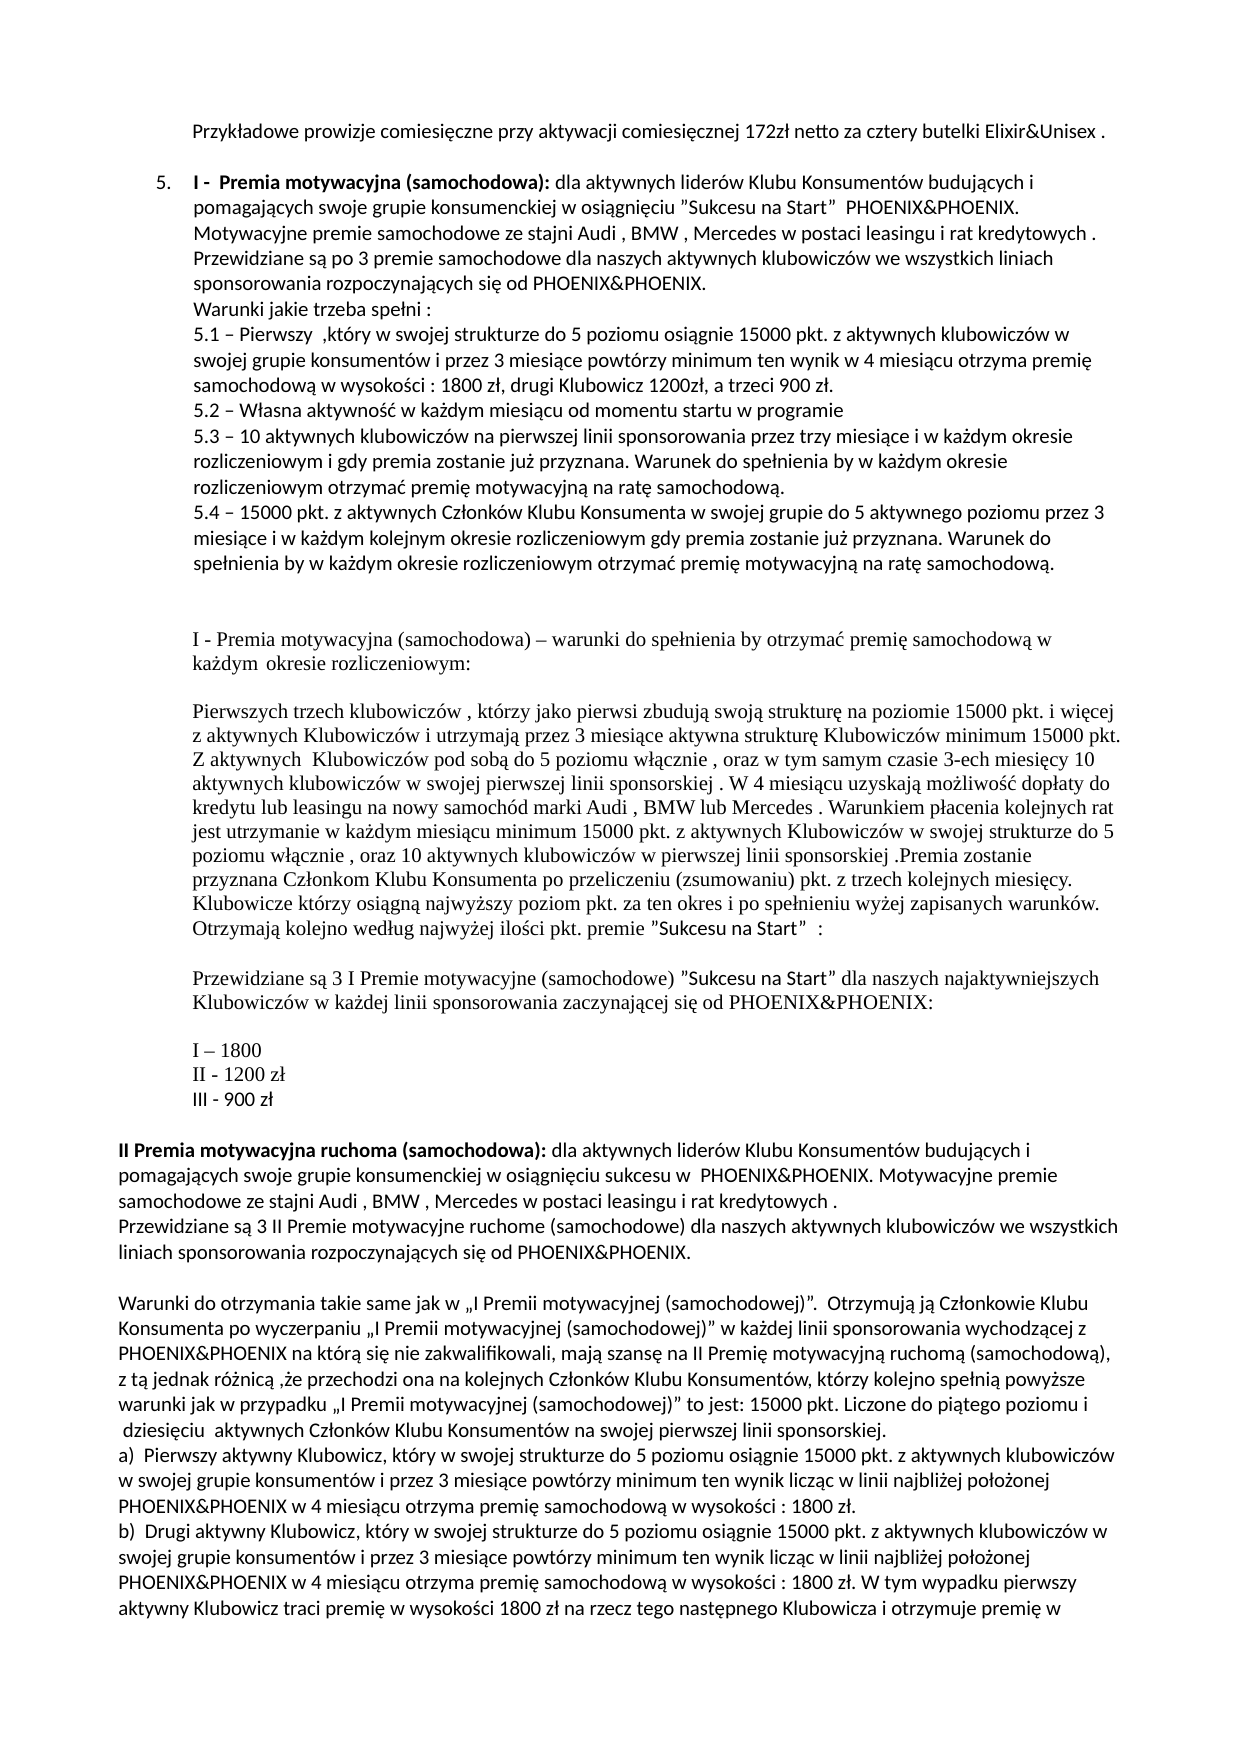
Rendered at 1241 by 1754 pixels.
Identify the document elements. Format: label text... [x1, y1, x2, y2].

text I - Premia motywacyjna (samochodowa) – warunki do spełnienia by otrzymać premię samochodową w każdym okresie rozliczeniowym: [118, 626, 1122, 674]
text Otrzymają kolejno według najwyżej ilości pkt. premie ”Sukcesu na Start” : [118, 915, 1122, 941]
list 5.3 – 10 aktywnych klubowiczów na pierwszej linii sponsorowania przez trzy miesiące i w każdym okresie rozliczeniowym i gdy premia zostanie już przyznana. Warunek do spełnienia by w każdym okresie rozliczeniowym otrzymać premię motywacyjną na ratę samochodową. [156, 423, 1122, 499]
text II Premia motywacyjna ruchoma (samochodowa): dla aktywnych liderów Klubu Konsumentów budujących i pomagających swoje grupie konsumenckiej w osiągnięciu sukcesu w PHOENIX&PHOENIX. Motywacyjne premie samochodowe ze stajni Audi , BMW , Mercedes w postaci leasingu i rat kredytowych . [118, 1137, 1122, 1213]
text I – 1800 [118, 1038, 1122, 1062]
list Warunki jakie trzeba spełni : [156, 296, 1122, 321]
list 5.1 – Pierwszy ,który w swojej strukturze do 5 poziomu osiągnie 15000 pkt. z aktywnych klubowiczów w swojej grupie konsumentów i przez 3 miesiące powtórzy minimum ten wynik w 4 miesiącu otrzyma premię samochodową w wysokości : 1800 zł, drugi Klubowicz 1200zł, a trzeci 900 zł. [156, 321, 1122, 398]
text Przewidziane są 3 I Premie motywacyjne (samochodowe) ”Sukcesu na Start” dla naszych najaktywniejszych Klubowiczów w każdej linii sponsorowania zaczynającej się od PHOENIX&PHOENIX: [118, 965, 1122, 1014]
list 5.4 – 15000 pkt. z aktywnych Członków Klubu Konsumenta w swojej grupie do 5 aktywnego poziomu przez 3 miesiące i w każdym kolejnym okresie rozliczeniowym gdy premia zostanie już przyznana. Warunek do spełnienia by w każdym okresie rozliczeniowym otrzymać premię motywacyjną na ratę samochodową. [156, 499, 1122, 576]
list Przewidziane są po 3 premie samochodowe dla naszych aktywnych klubowiczów we wszystkich liniach sponsorowania rozpoczynających się od PHOENIX&PHOENIX. [156, 245, 1122, 296]
text Pierwszych trzech klubowiczów , którzy jako pierwsi zbudują swoją strukturę na poziomie 15000 pkt. i więcej z aktywnych Klubowiczów i utrzymają przez 3 miesiące aktywna strukturę Klubowiczów minimum 15000 pkt. Z aktywnych Klubowiczów pod sobą do 5 poziomu włącznie , oraz w tym samym czasie 3-ech miesięcy 10 aktywnych klubowiczów w swojej pierwszej linii sponsorskiej . W 4 miesiącu uzyskają możliwość dopłaty do kredytu lub leasingu na nowy samochód marki Audi , BMW lub Mercedes . Warunkiem płacenia kolejnych rat jest utrzymanie w każdym miesiącu minimum 15000 pkt. z aktywnych Klubowiczów w swojej strukturze do 5 poziomu włącznie , oraz 10 aktywnych klubowiczów w pierwszej linii sponsorskiej .Premia zostanie przyznana Członkom Klubu Konsumenta po przeliczeniu (zsumowaniu) pkt. z trzech kolejnych miesięcy. Klubowicze którzy osiągną najwyższy poziom pkt. za ten okres i po spełnieniu wyżej zapisanych warunków. [118, 699, 1122, 915]
list I - Premia motywacyjna (samochodowa): dla aktywnych liderów Klubu Konsumentów budujących i pomagających swoje grupie konsumenckiej w osiągnięciu ”Sukcesu na Start” PHOENIX&PHOENIX. Motywacyjne premie samochodowe ze stajni Audi , BMW , Mercedes w postaci leasingu i rat kredytowych . [156, 169, 1122, 245]
text dziesięciu aktywnych Członków Klubu Konsumentów na swojej pierwszej linii sponsorskiej. [118, 1417, 1122, 1442]
text Warunki do otrzymania takie same jak w „I Premii motywacyjnej (samochodowej)”. Otrzymują ją Członkowie Klubu Konsumenta po wyczerpaniu „I Premii motywacyjnej (samochodowej)” w każdej linii sponsorowania wychodzącej z PHOENIX&PHOENIX na którą się nie zakwalifikowali, mają szansę na II Premię motywacyjną ruchomą (samochodową), z tą jednak różnicą ,że przechodzi ona na kolejnych Członków Klubu Konsumentów, którzy kolejno spełnią powyższe warunki jak w przypadku „I Premii motywacyjnej (samochodowej)” to jest: 15000 pkt. Liczone do piątego poziomu i [118, 1290, 1122, 1417]
text b) Drugi aktywny Klubowicz, który w swojej strukturze do 5 poziomu osiągnie 15000 pkt. z aktywnych klubowiczów w swojej grupie konsumentów i przez 3 miesiące powtórzy minimum ten wynik licząc w linii najbliżej położonej PHOENIX&PHOENIX w 4 miesiącu otrzyma premię samochodową w wysokości : 1800 zł. W tym wypadku pierwszy aktywny Klubowicz traci premię w wysokości 1800 zł na rzecz tego następnego Klubowicza i otrzymuje premię w [118, 1518, 1122, 1620]
text a) Pierwszy aktywny Klubowicz, który w swojej strukturze do 5 poziomu osiągnie 15000 pkt. z aktywnych klubowiczów w swojej grupie konsumentów i przez 3 miesiące powtórzy minimum ten wynik licząc w linii najbliżej położonej PHOENIX&PHOENIX w 4 miesiącu otrzyma premię samochodową w wysokości : 1800 zł. [118, 1442, 1122, 1518]
list 5.2 – Własna aktywność w każdym miesiącu od momentu startu w programie [156, 398, 1122, 423]
text Przykładowe prowizje comiesięczne przy aktywacji comiesięcznej 172zł netto za cztery butelki Elixir&Unisex . [118, 118, 1122, 143]
text Przewidziane są 3 II Premie motywacyjne ruchome (samochodowe) dla naszych aktywnych klubowiczów we wszystkich liniach sponsorowania rozpoczynających się od PHOENIX&PHOENIX. [118, 1213, 1122, 1264]
text II - 1200 zł [118, 1062, 1122, 1086]
text III - 900 zł [118, 1086, 1122, 1112]
